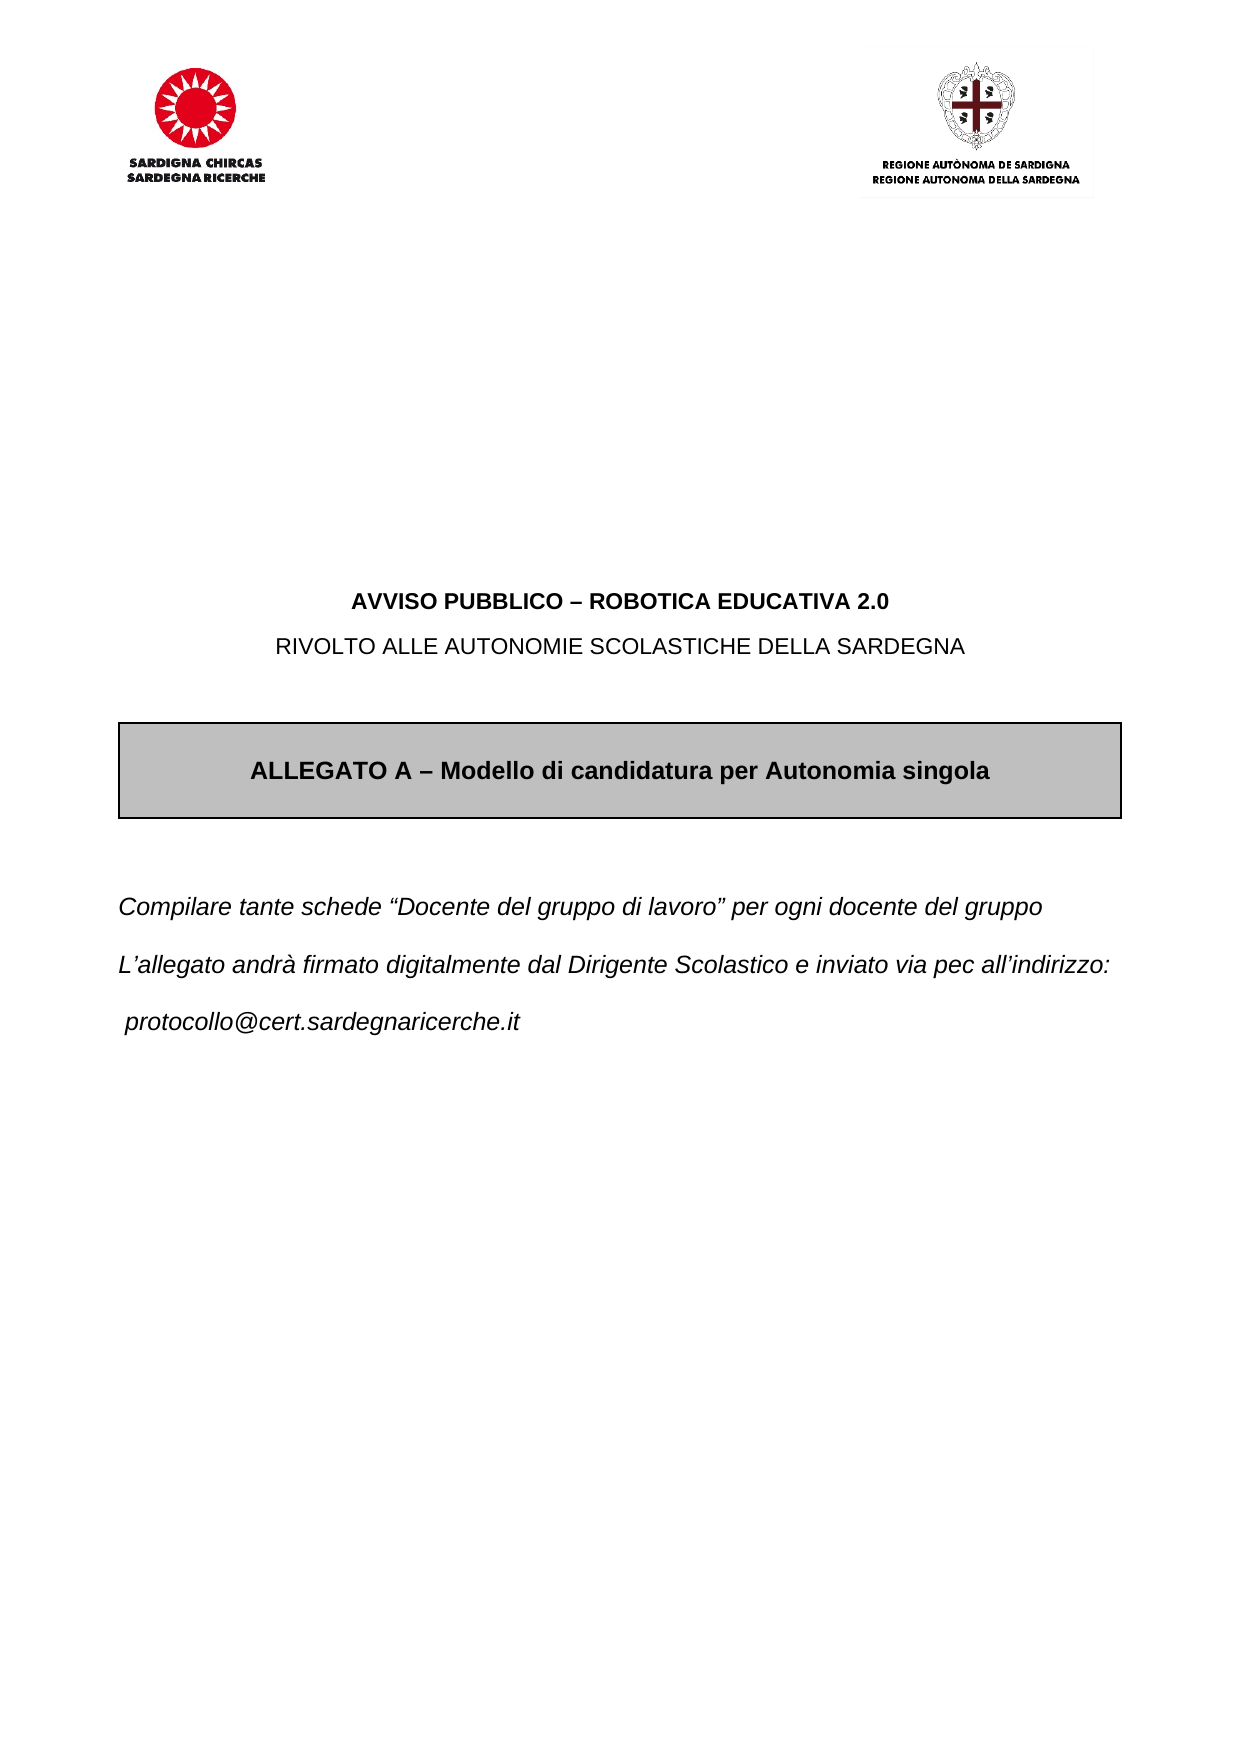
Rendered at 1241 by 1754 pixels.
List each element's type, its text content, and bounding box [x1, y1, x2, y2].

text L’allegato andrà firmato digitalmente dal Dirigente Scolastico e inviato via pec all’indirizzo: [118, 950, 1122, 979]
text ALLEGATO A – Modello di candidatura per Autonomia singola [120, 752, 1120, 783]
text protocollo@cert.sardegnaricerche.it [118, 1007, 1122, 1036]
text RIVOLTO ALLE AUTONOMIE SCOLASTICHE DELLA SARDEGNA [118, 633, 1122, 659]
text AVVISO PUBBLICO – ROBOTICA EDUCATIVA 2.0 [118, 588, 1122, 614]
text Compilare tante schede “Docente del gruppo di lavoro” per ogni docente del gruppo [118, 892, 1122, 921]
